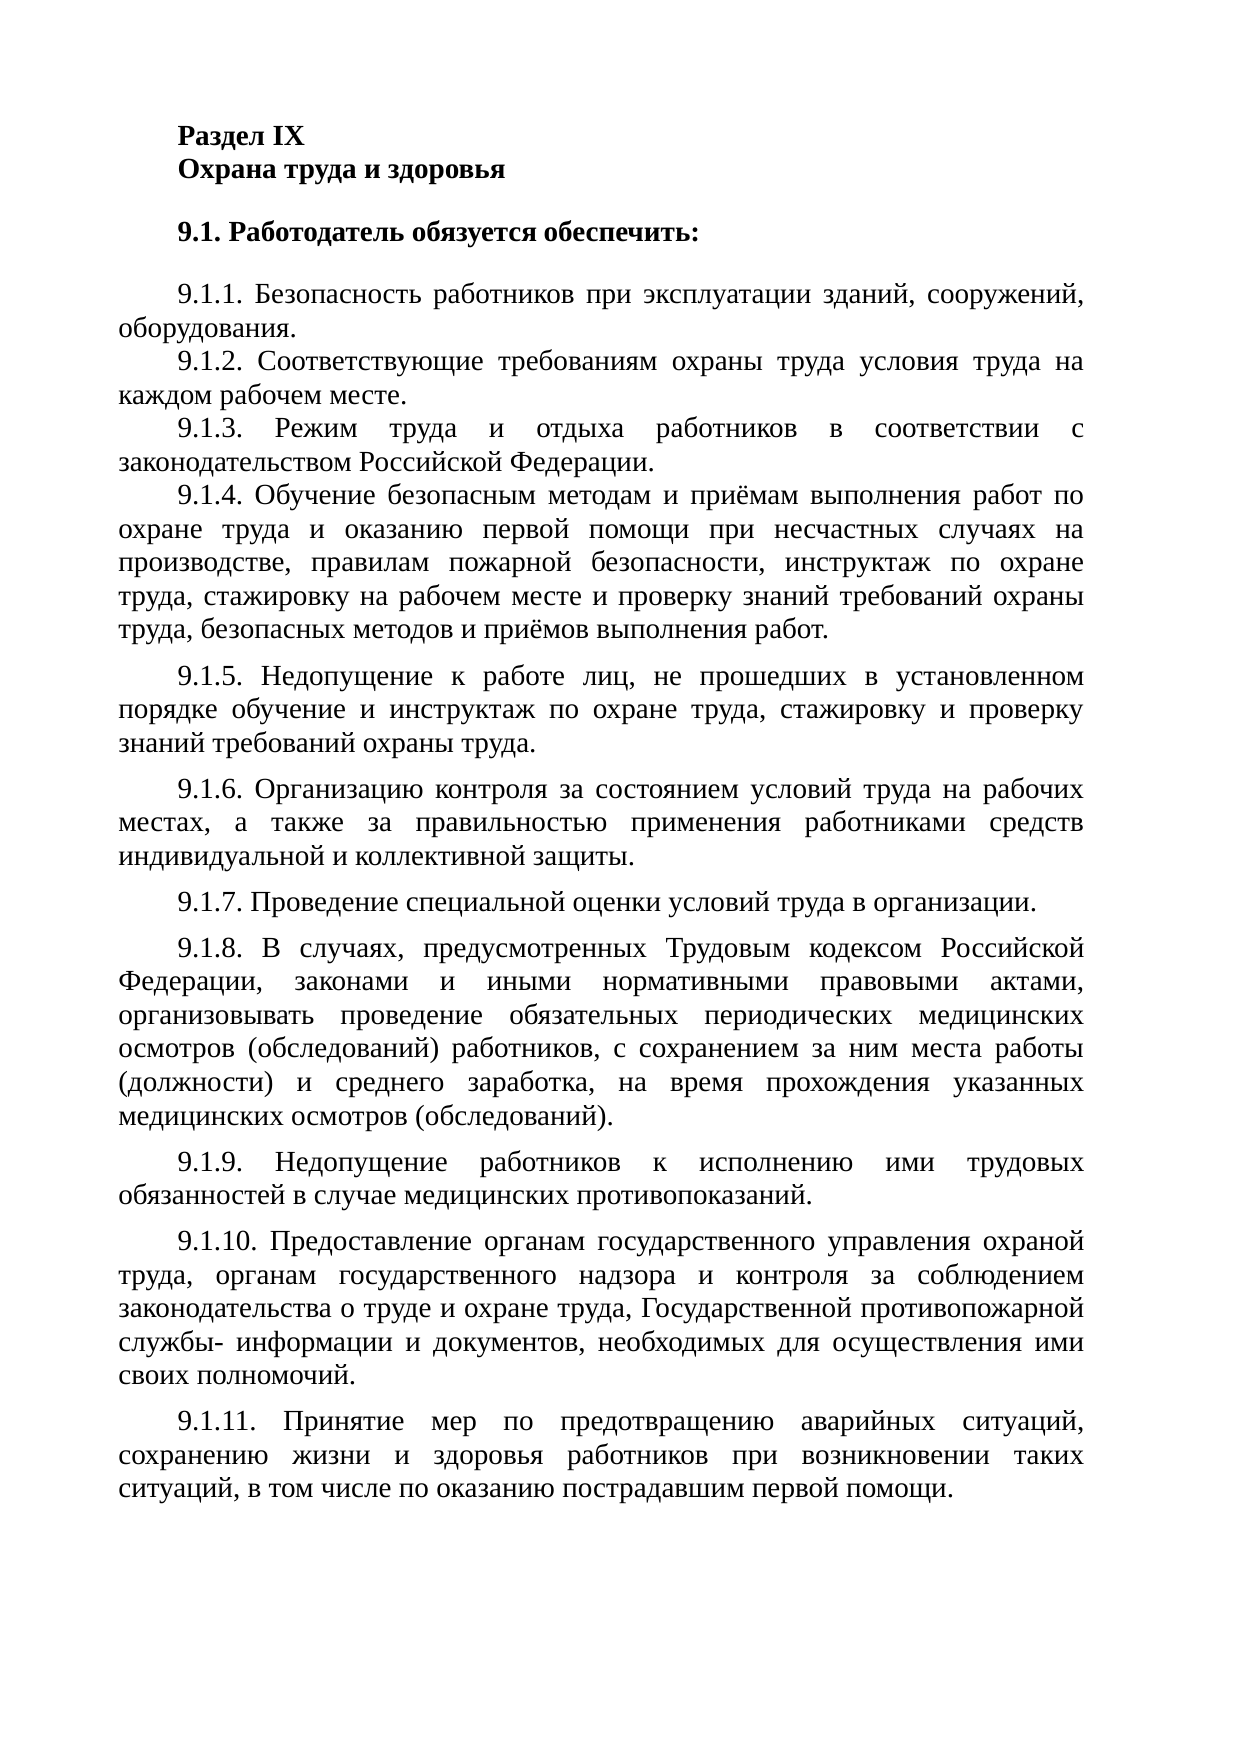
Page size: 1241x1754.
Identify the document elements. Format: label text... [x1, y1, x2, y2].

text 9.1.1. Безопасность работников при эксплуатации зданий, сооружений, оборудования. [118, 276, 1085, 343]
text 9.1.2. Соответствующие требованиям охраны труда условия труда на каждом рабочем месте. [118, 343, 1085, 410]
text 9.1.4. Обучение безопасным методам и приёмам выполнения работ по охране труда и оказанию первой помощи при несчастных случаях на производстве, правилам пожарной безопасности, инструктаж по охране труда, стажировку на рабочем месте и проверку знаний требований охраны труда, безопасных методов и приёмов выполнения работ. [118, 477, 1085, 645]
text 9.1.5. Недопущение к работе лиц, не прошедших в установленном порядке обучение и инструктаж по охране труда, стажировку и проверку знаний требований охраны труда. [118, 658, 1085, 758]
text 9.1. Работодатель обязуется обеспечить: [118, 214, 1085, 247]
text Раздел IX [118, 118, 1085, 152]
text 9.1.8. В случаях, предусмотренных Трудовым кодексом Российской Федерации, законами и иными нормативными правовыми актами, организовывать проведение обязательных периодических медицинских осмотров (обследований) работников, с сохранением за ним места работы (должности) и среднего заработка, на время прохождения указанных медицинских осмотров (обследований). [118, 930, 1085, 1131]
text 9.1.10. Предоставление органам государственного управления охраной труда, органам государственного надзора и контроля за соблюдением законодательства о труде и охране труда, Государственной противопожарной службы- информации и документов, необходимых для осуществления ими своих полномочий. [118, 1223, 1085, 1391]
text 9.1.3. Режим труда и отдыха работников в соответствии с законодательством Российской Федерации. [118, 410, 1085, 477]
text 9.1.11. Принятие мер по предотвращению аварийных ситуаций, сохранению жизни и здоровья работников при возникновении таких ситуаций, в том числе по оказанию пострадавшим первой помощи. [118, 1403, 1085, 1504]
text Охрана труда и здоровья [118, 152, 1085, 185]
text 9.1.6. Организацию контроля за состоянием условий труда на рабочих местах, а также за правильностью применения работниками средств индивидуальной и коллективной защиты. [118, 771, 1085, 871]
text 9.1.9. Недопущение работников к исполнению ими трудовых обязанностей в случае медицинских противопоказаний. [118, 1144, 1085, 1211]
text 9.1.7. Проведение специальной оценки условий труда в организации. [118, 884, 1085, 917]
